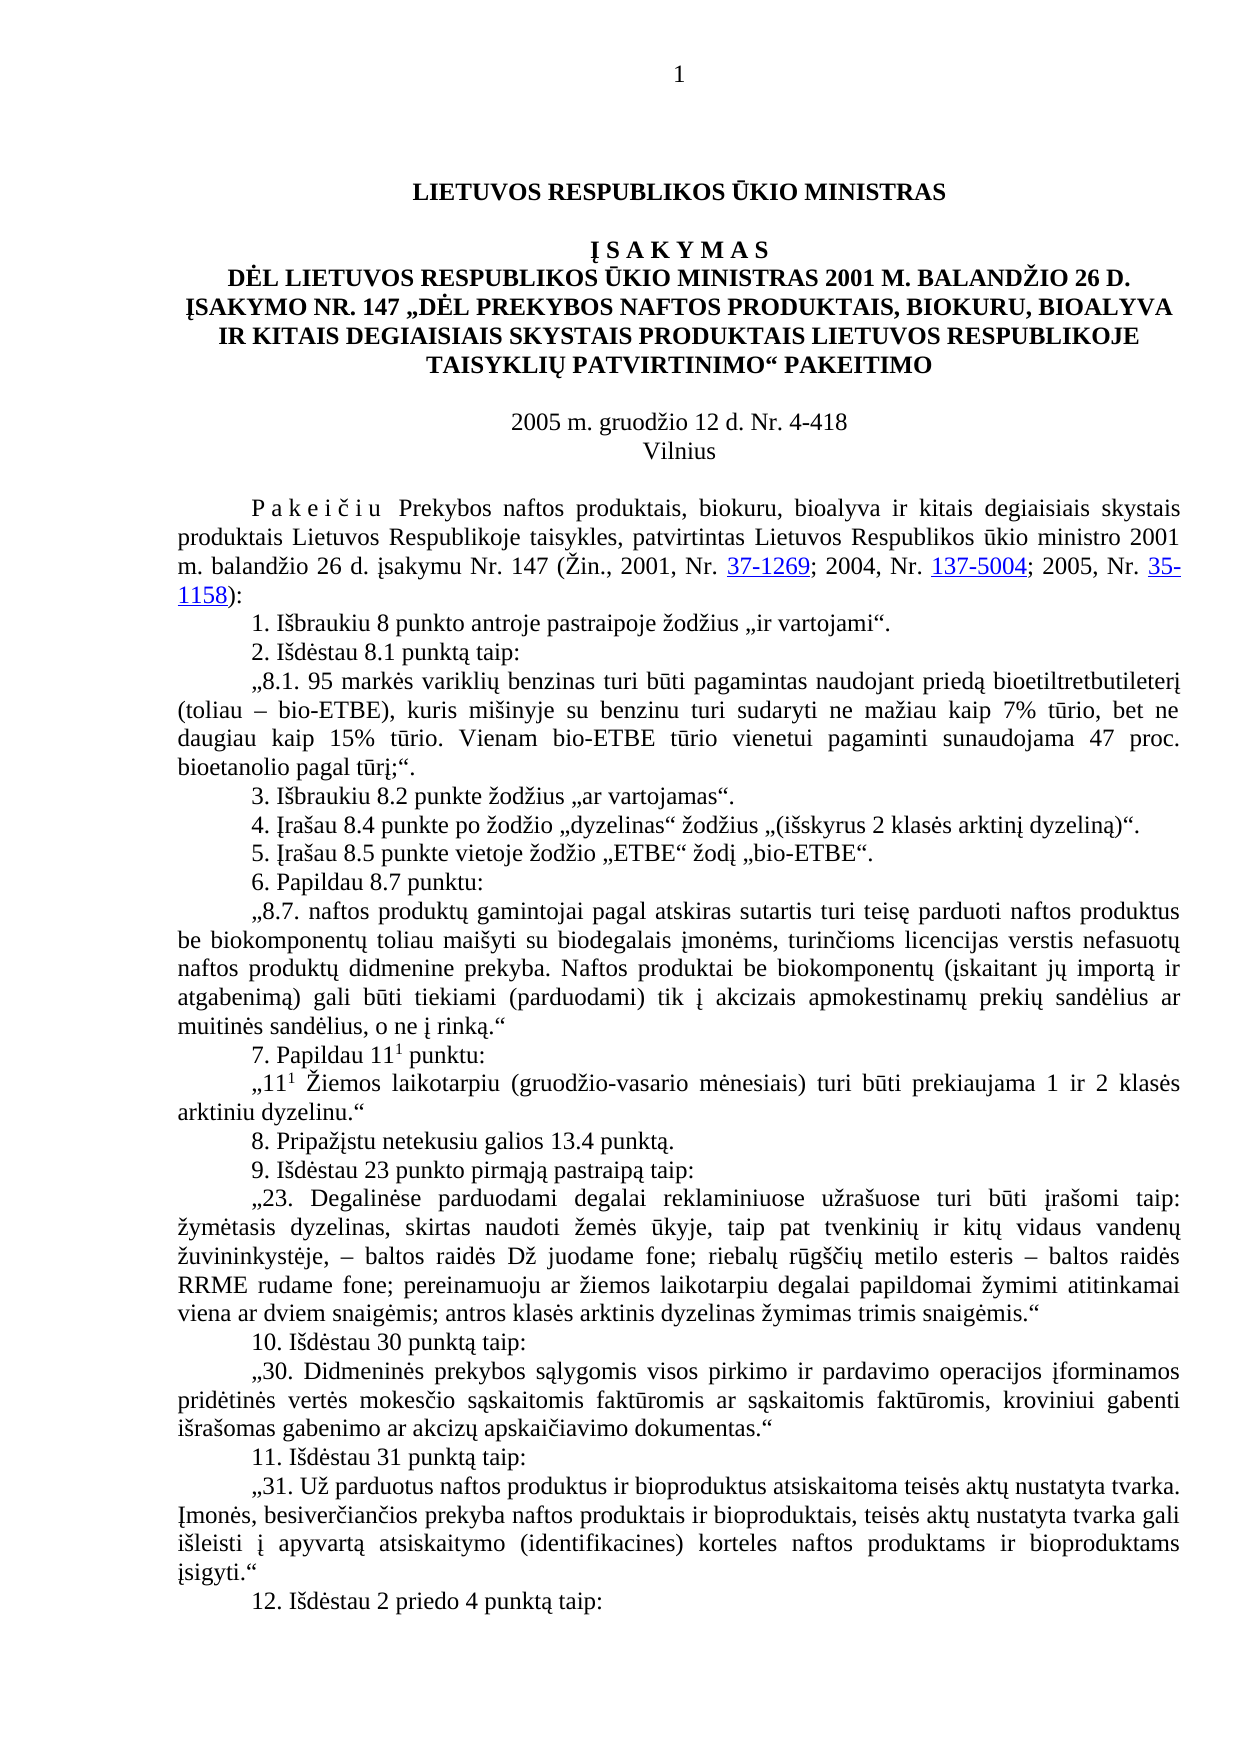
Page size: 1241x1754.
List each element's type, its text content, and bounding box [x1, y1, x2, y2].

text 7. Papildau 111 punktu: [177, 1040, 1181, 1068]
text 10. Išdėstau 30 punktą taip: [177, 1327, 1181, 1356]
text DĖL LIETUVOS RESPUBLIKOS ŪKIO MINISTRAS 2001 M. BALANDŽIO 26 D. ĮSAKYMO NR. 147 „DĖL PREKYBOS NAFTOS PRODUKTAIS, BIOKURU, BIOALYVA IR KITAIS DEGIAISIAIS SKYSTAIS PRODUKTAIS LIETUVOS RESPUBLIKOJE TAISYKLIŲ PATVIRTINIMO“ PAKEITIMO [177, 263, 1181, 378]
text 12. Išdėstau 2 priedo 4 punktą taip: [177, 1586, 1181, 1615]
text „31. Už parduotus naftos produktus ir bioproduktus atsiskaitoma teisės aktų nustatyta tvarka. Įmonės, besiverčiančios prekyba naftos produktais ir bioproduktais, teisės aktų nustatyta tvarka gali išleisti į apyvartą atsiskaitymo (identifikacines) korteles naftos produktams ir bioproduktams įsigyti.“ [177, 1471, 1181, 1586]
text 8. Pripažįstu netekusiu galios 13.4 punktą. [177, 1126, 1181, 1155]
text 5. Įrašau 8.5 punkte vietoje žodžio „ETBE“ žodį „bio-ETBE“. [177, 838, 1181, 867]
text „30. Didmeninės prekybos sąlygomis visos pirkimo ir pardavimo operacijos įforminamos pridėtinės vertės mokesčio sąskaitomis faktūromis ar sąskaitomis faktūromis, kroviniui gabenti išrašomas gabenimo ar akcizų apskaičiavimo dokumentas.“ [177, 1356, 1181, 1442]
text LIETUVOS RESPUBLIKOS ŪKIO MINISTRAS [177, 177, 1181, 206]
text 4. Įrašau 8.4 punkte po žodžio „dyzelinas“ žodžius „(išskyrus 2 klasės arktinį dyzeliną)“. [177, 810, 1181, 838]
text „8.7. naftos produktų gamintojai pagal atskiras sutartis turi teisę parduoti naftos produktus be biokomponentų toliau maišyti su biodegalais įmonėms, turinčioms licencijas verstis nefasuotų naftos produktų didmenine prekyba. Naftos produktai be biokomponentų (įskaitant jų importą ir atgabenimą) gali būti tiekiami (parduodami) tik į akcizais apmokestinamų prekių sandėlius ar muitinės sandėlius, o ne į rinką.“ [177, 896, 1181, 1040]
text 11. Išdėstau 31 punktą taip: [177, 1442, 1181, 1471]
text 3. Išbraukiu 8.2 punkte žodžius „ar vartojamas“. [177, 781, 1181, 810]
text Pakeičiu Prekybos naftos produktais, biokuru, bioalyva ir kitais degiaisiais skystais produktais Lietuvos Respublikoje taisykles, patvirtintas Lietuvos Respublikos ūkio ministro 2001 m. balandžio 26 d. įsakymu Nr. 147 (Žin., 2001, Nr. 37-1269; 2004, Nr. 137-5004; 2005, Nr. 35-1158): [177, 493, 1181, 608]
text „8.1. 95 markės variklių benzinas turi būti pagamintas naudojant priedą bioetiltretbutileterį (toliau – bio-ETBE), kuris mišinyje su benzinu turi sudaryti ne mažiau kaip 7% tūrio, bet ne daugiau kaip 15% tūrio. Vienam bio-ETBE tūrio vienetui pagaminti sunaudojama 47 proc. bioetanolio pagal tūrį;“. [177, 666, 1181, 781]
text Į S A K Y M A S [177, 235, 1181, 263]
text Vilnius [177, 436, 1181, 465]
text 1. Išbraukiu 8 punkto antroje pastraipoje žodžius „ir vartojami“. [177, 608, 1181, 637]
text 2005 m. gruodžio 12 d. Nr. 4-418 [177, 407, 1181, 436]
text 6. Papildau 8.7 punktu: [177, 867, 1181, 896]
text „111 Žiemos laikotarpiu (gruodžio-vasario mėnesiais) turi būti prekiaujama 1 ir 2 klasės arktiniu dyzelinu.“ [177, 1068, 1181, 1126]
text 9. Išdėstau 23 punkto pirmąją pastraipą taip: [177, 1155, 1181, 1183]
text 2. Išdėstau 8.1 punktą taip: [177, 637, 1181, 666]
text „23. Degalinėse parduodami degalai reklaminiuose užrašuose turi būti įrašomi taip: žymėtasis dyzelinas, skirtas naudoti žemės ūkyje, taip pat tvenkinių ir kitų vidaus vandenų žuvininkystėje, – baltos raidės Dž juodame fone; riebalų rūgščių metilo esteris – baltos raidės RRME rudame fone; pereinamuoju ar žiemos laikotarpiu degalai papildomai žymimi atitinkamai viena ar dviem snaigėmis; antros klasės arktinis dyzelinas žymimas trimis snaigėmis.“ [177, 1183, 1181, 1327]
